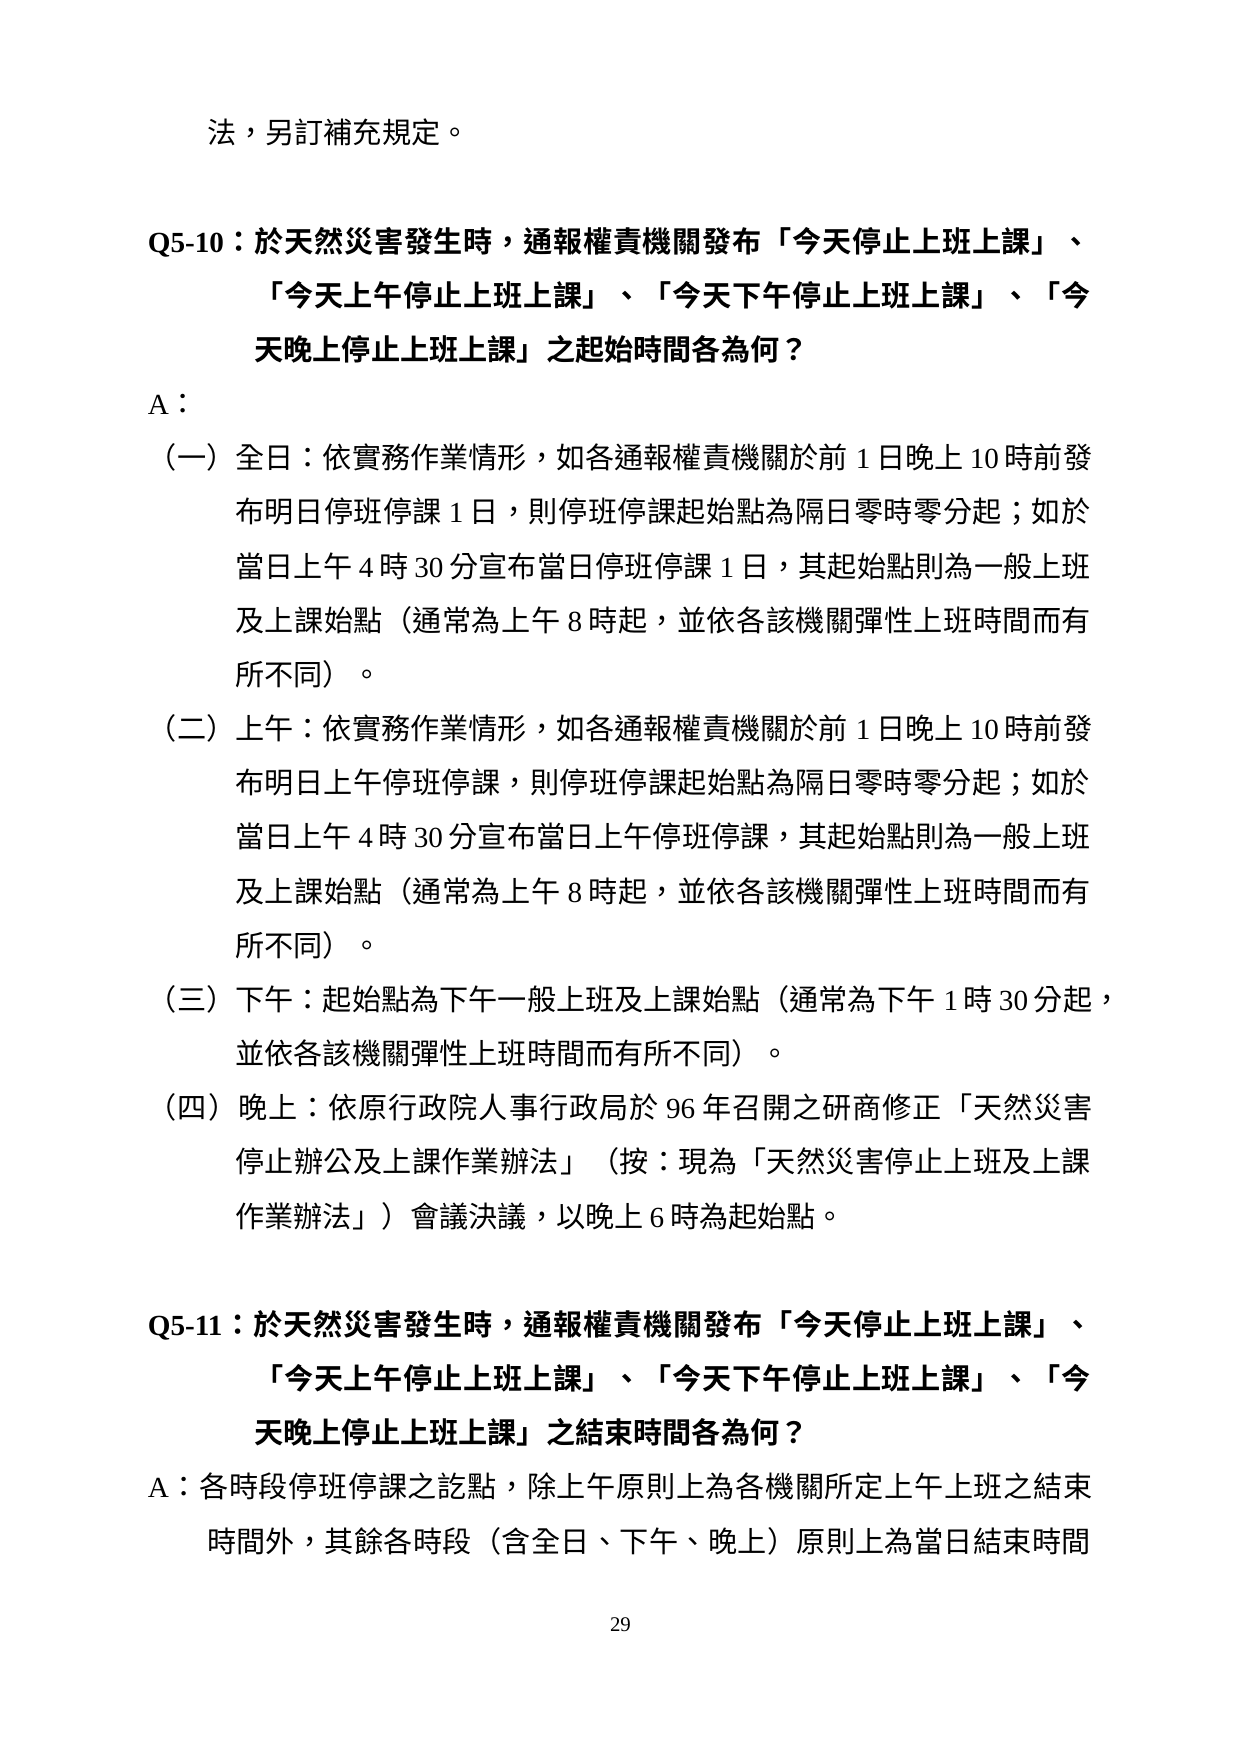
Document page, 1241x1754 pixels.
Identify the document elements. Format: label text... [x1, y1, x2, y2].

text A：各時段停班停課之訖點，除上午原則上為各機關所定上午上班之結束時間外，其餘各時段（含全日、下午、晚上）原則上為當日結束時間（晚上12時）。若各通報權責機關對於停班停課之迄點有其他決定，則依各通報權責機關發布之訊息為準。 [148, 1454, 1092, 1563]
text Q5-10：於天然災害發生時，通報權責機關發布「今天停止上班上課」、「今天上午停止上班上課」、「今天下午停止上班上課」、「今天晚上停止上班上課」之起始時間各為何？ [148, 209, 1092, 371]
text A： [148, 371, 1092, 425]
text 法，另訂補充規定。 [148, 100, 1092, 154]
text Q5-11：於天然災害發生時，通報權責機關發布「今天停止上班上課」、「今天上午停止上班上課」、「今天下午停止上班上課」、「今天晚上停止上班上課」之結束時間各為何？ [148, 1292, 1092, 1454]
text （一）全日：依實務作業情形，如各通報權責機關於前1日晚上10時前發布明日停班停課1日，則停班停課起始點為隔日零時零分起；如於當日上午4時30分宣布當日停班停課1日，其起始點則為一般上班及上課始點（通常為上午8時起，並依各該機關彈性上班時間而有所不同）。 [148, 425, 1092, 696]
text （四）晚上：依原行政院人事行政局於96年召開之研商修正「天然災害停止辦公及上課作業辦法」（按：現為「天然災害停止上班及上課作業辦法」）會議決議，以晚上6時為起始點。 [148, 1075, 1092, 1238]
text （二）上午：依實務作業情形，如各通報權責機關於前1日晚上10時前發布明日上午停班停課，則停班停課起始點為隔日零時零分起；如於當日上午4時30分宣布當日上午停班停課，其起始點則為一般上班及上課始點（通常為上午8時起，並依各該機關彈性上班時間而有所不同）。 [148, 696, 1092, 967]
text （三）下午：起始點為下午一般上班及上課始點（通常為下午1時30分起，並依各該機關彈性上班時間而有所不同）。 [148, 967, 1092, 1075]
